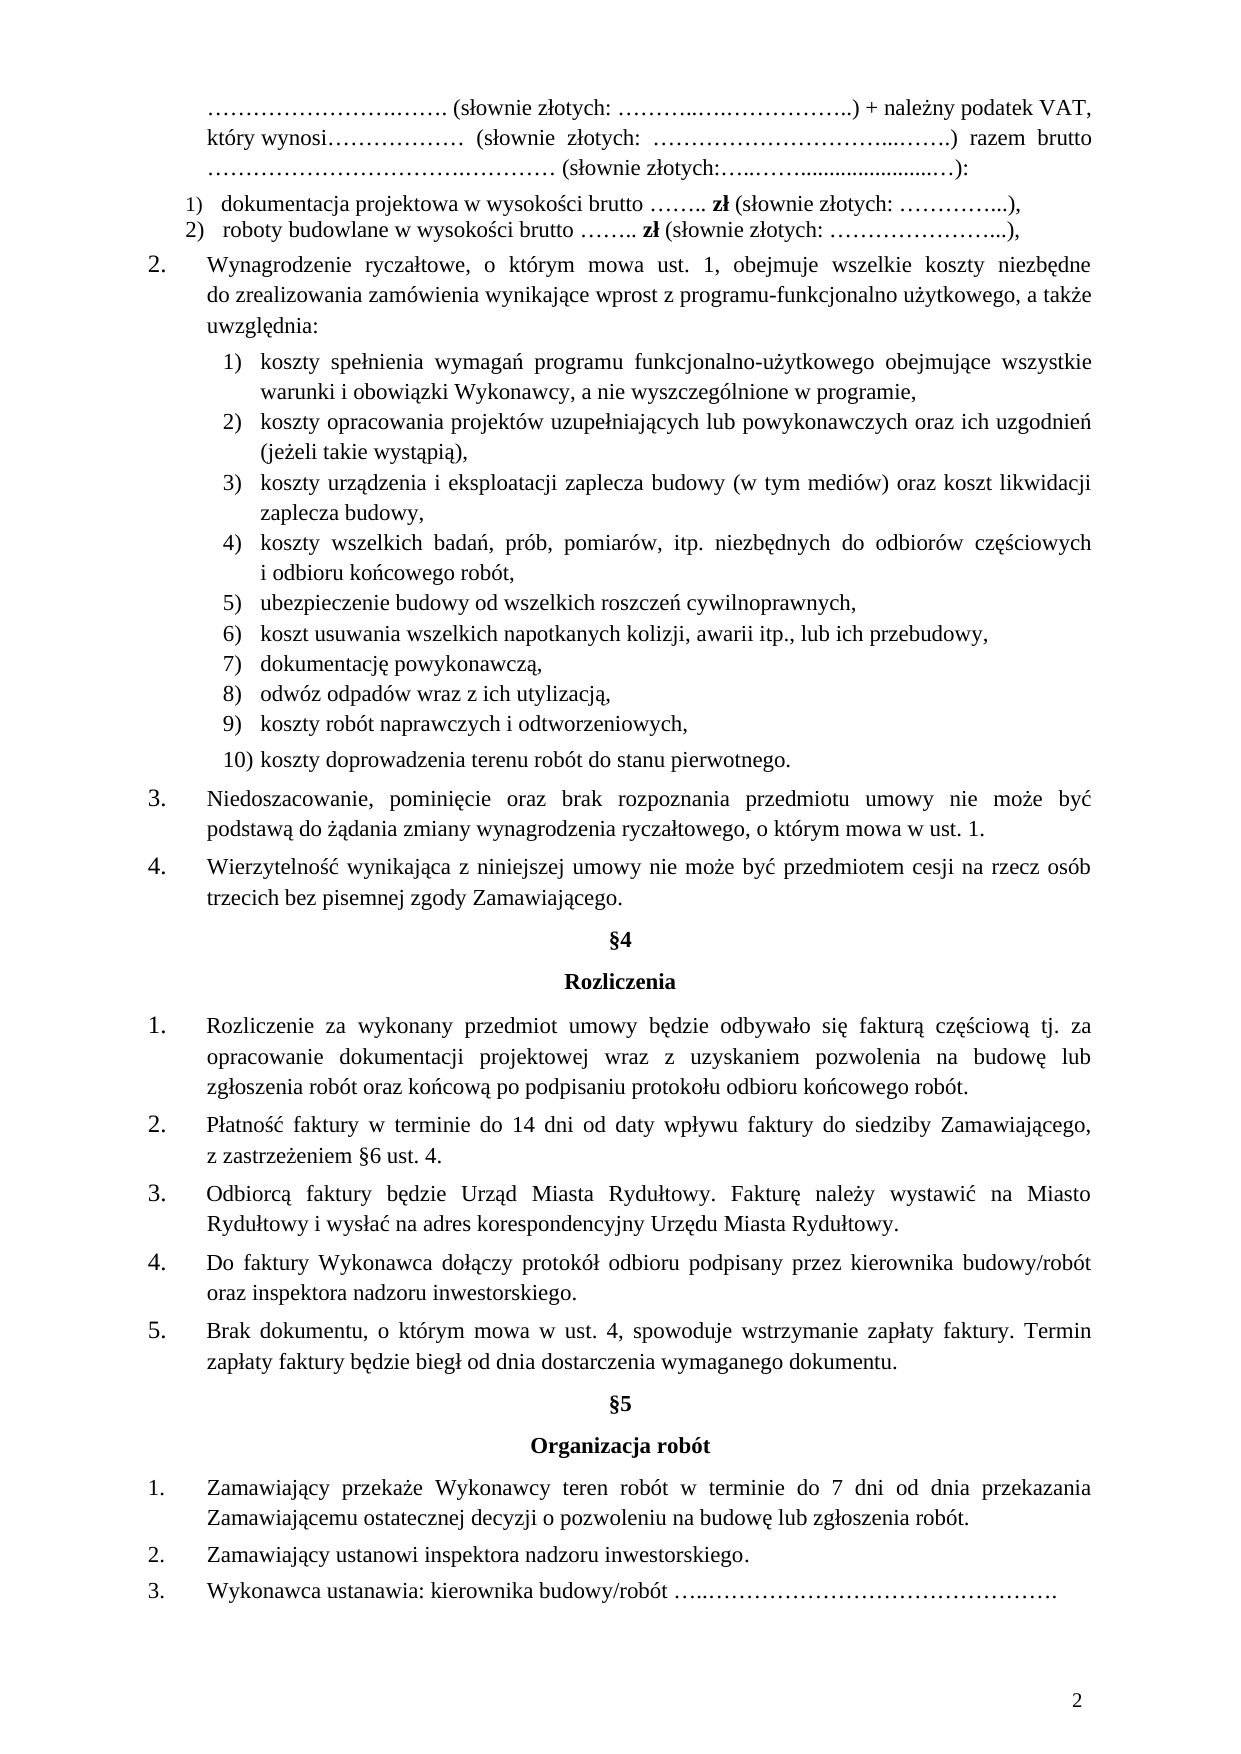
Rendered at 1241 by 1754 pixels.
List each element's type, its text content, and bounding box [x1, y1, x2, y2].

list roboty budowlane w wysokości brutto …….. zł (słownie złotych: …………………...), [185, 217, 1093, 243]
list dokumentację powykonawczą, [223, 650, 1093, 676]
list koszty spełnienia wymagań programu funkcjonalno-użytkowego obejmujące wszystkie warunki i obowiązki Wykonawcy, a nie wyszczególnione w programie, [223, 348, 1093, 404]
list koszty urządzenia i eksploatacji zaplecza budowy (w tym mediów) oraz koszt likwidacji zaplecza budowy, [223, 469, 1093, 525]
list odwóz odpadów wraz z ich utylizacją, [223, 680, 1093, 706]
list ubezpieczenie budowy od wszelkich roszczeń cywilnoprawnych, [223, 589, 1093, 616]
list Niedoszacowanie, pominięcie oraz brak rozpoznania przedmiotu umowy nie może być podstawą do żądania zmiany wynagrodzenia ryczałtowego, o którym mowa w ust. 1. [148, 783, 1093, 842]
list koszt usuwania wszelkich napotkanych kolizji, awarii itp., lub ich przebudowy, [223, 620, 1093, 646]
list Odbiorcą faktury będzie Urząd Miasta Rydułtowy. Fakturę należy wystawić na Miasto Rydułtowy i wysłać na adres korespondencyjny Urzędu Miasta Rydułtowy. [148, 1178, 1093, 1237]
list Płatność faktury w terminie do 14 dni od daty wpływu faktury do siedziby Zamawiającego, z zastrzeżeniem §6 ust. 4. [148, 1109, 1093, 1168]
text Rozliczenia [148, 968, 1093, 994]
text §5 [148, 1390, 1093, 1416]
list koszty wszelkich badań, prób, pomiarów, itp. niezbędnych do odbiorów częściowych i odbioru końcowego robót, [223, 529, 1093, 586]
text §4 [148, 926, 1093, 952]
list koszty robót naprawczych i odtworzeniowych, [223, 710, 1093, 737]
list Wierzytelność wynikająca z niniejszej umowy nie może być przedmiotem cesji na rzecz osób trzecich bez pisemnej zgody Zamawiającego. [148, 851, 1093, 910]
list Zamawiający przekaże Wykonawcy teren robót w terminie do 7 dni od dnia przekazania Zamawiającemu ostatecznej decyzji o pozwoleniu na budowę lub zgłoszenia robót. [148, 1474, 1093, 1531]
list koszty opracowania projektów uzupełniających lub powykonawczych oraz ich uzgodnień (jeżeli takie wystąpią), [223, 408, 1093, 465]
list Zamawiający ustanowi inspektora nadzoru inwestorskiego. [148, 1541, 1093, 1567]
list Do faktury Wykonawca dołączy protokół odbioru podpisany przez kierownika budowy/robót oraz inspektora nadzoru inwestorskiego. [148, 1247, 1093, 1306]
list dokumentacja projektowa w wysokości brutto …….. zł (słownie złotych: …………...), [185, 190, 1093, 217]
list Rozliczenie za wykonany przedmiot umowy będzie odbywało się fakturą częściową tj. za opracowanie dokumentacji projektowej wraz z uzyskaniem pozwolenia na budowę lub zgłoszenia robót oraz końcową po podpisaniu protokołu odbioru końcowego robót. [148, 1010, 1093, 1099]
list koszty doprowadzenia terenu robót do stanu pierwotnego. [223, 746, 1093, 773]
list …………………….……. (słownie złotych: ………..….……………..) + należny podatek VAT, który wynosi……………… (słownie złotych: …………………………...…….) razem brutto …………………………….………… (słownie złotych:…..…….......................…): [148, 94, 1093, 180]
list Brak dokumentu, o którym mowa w ust. 4, spowoduje wstrzymanie zapłaty faktury. Termin zapłaty faktury będzie biegł od dnia dostarczenia wymaganego dokumentu. [148, 1315, 1093, 1374]
text Organizacja robót [148, 1432, 1093, 1458]
list Wykonawca ustanawia: kierownika budowy/robót …..………………………………………. [148, 1577, 1093, 1603]
list Wynagrodzenie ryczałtowe, o którym mowa ust. 1, obejmuje wszelkie koszty niezbędne do zrealizowania zamówienia wynikające wprost z programu-funkcjonalno użytkowego, a także uwzględnia: [148, 249, 1093, 338]
